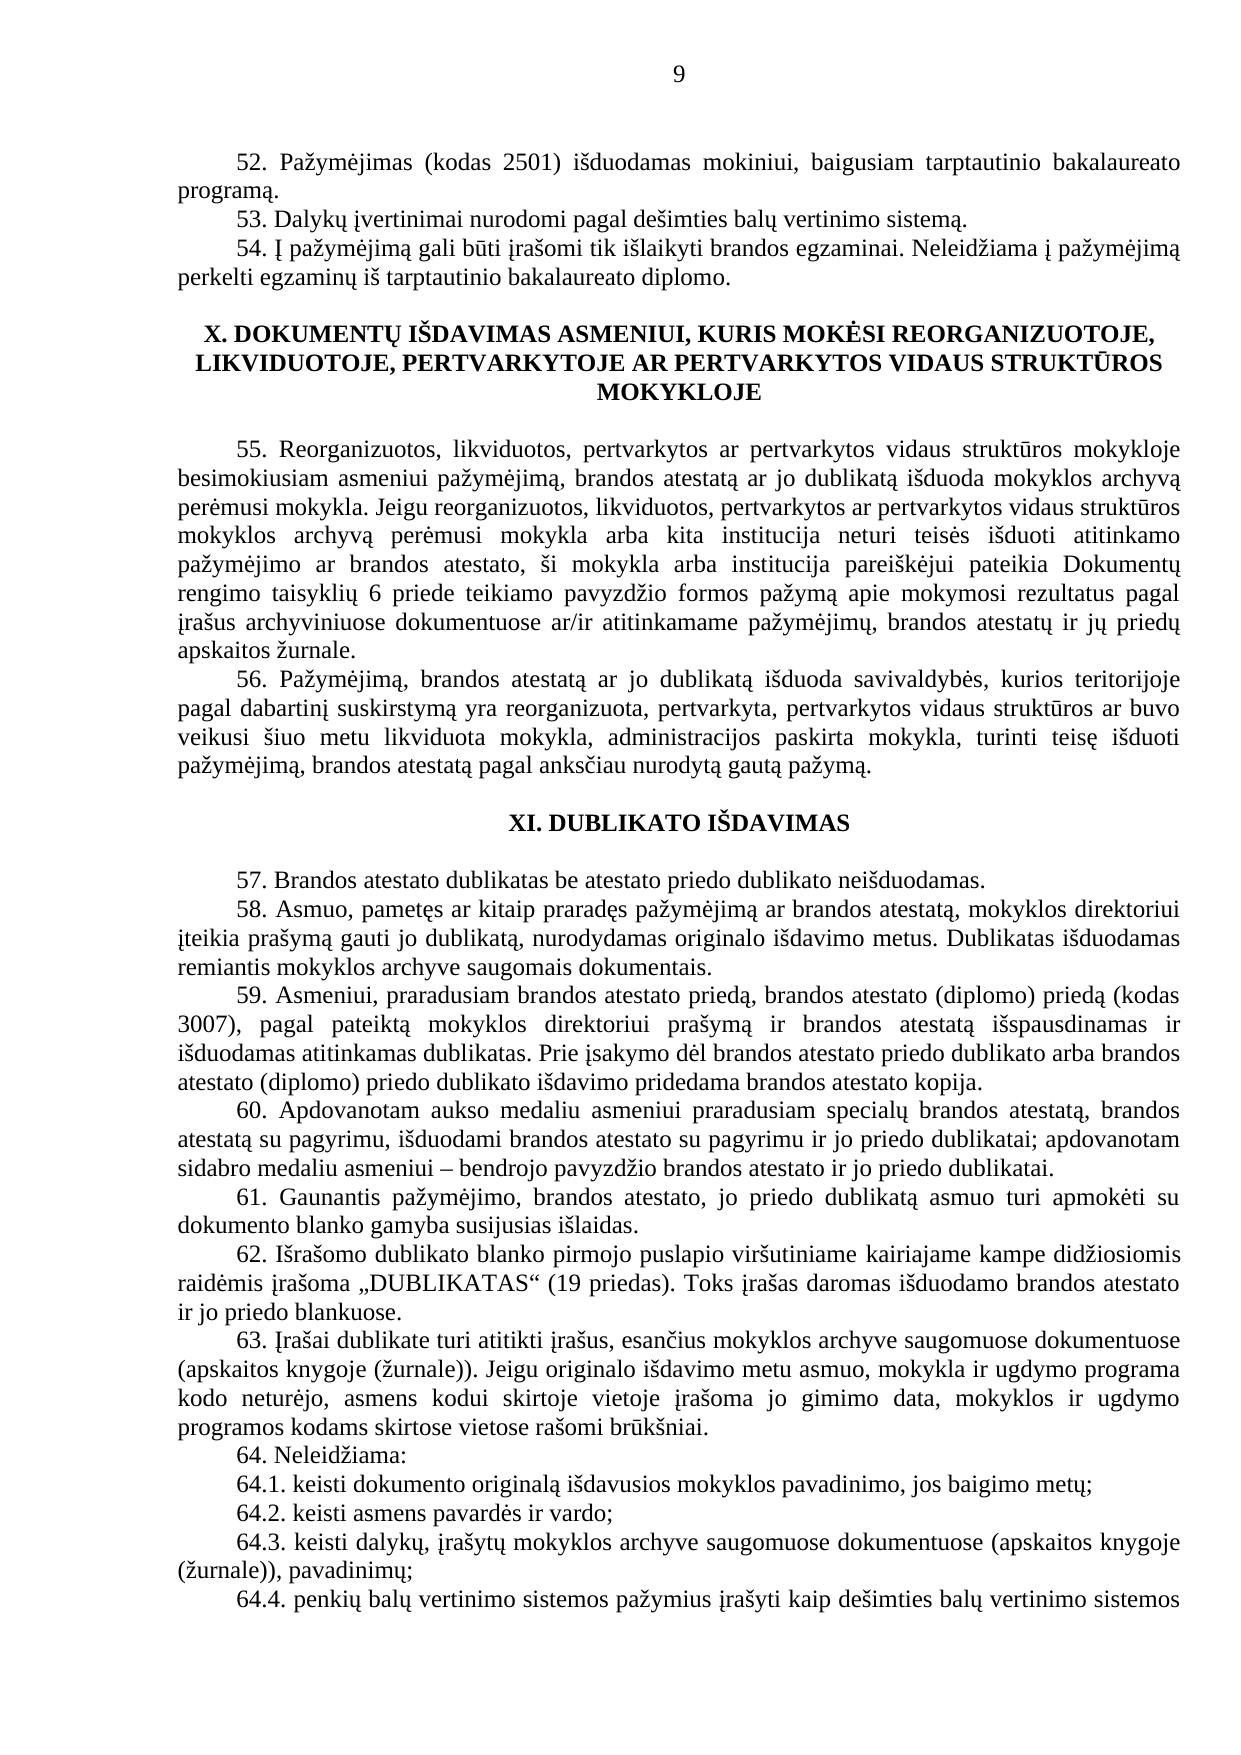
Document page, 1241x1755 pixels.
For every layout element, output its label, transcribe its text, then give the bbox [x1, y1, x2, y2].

text 61. Gaunantis pažymėjimo, brandos atestato, jo priedo dublikatą asmuo turi apmokėti su dokumento blanko gamyba susijusias išlaidas. [177, 1182, 1181, 1239]
text 53. Dalykų įvertinimai nurodomi pagal dešimties balų vertinimo sistemą. [177, 204, 1181, 233]
text 62. Išrašomo dublikato blanko pirmojo puslapio viršutiniame kairiajame kampe didžiosiomis raidėmis įrašoma „DUBLIKATAS“ (19 priedas). Toks įrašas daromas išduodamo brandos atestato ir jo priedo blankuose. [177, 1239, 1181, 1326]
text 64. Neleidžiama: [177, 1441, 1181, 1469]
text 64.1. keisti dokumento originalą išdavusios mokyklos pavadinimo, jos baigimo metų; [177, 1469, 1181, 1498]
text 55. Reorganizuotos, likviduotos, pertvarkytos ar pertvarkytos vidaus struktūros mokykloje besimokiusiam asmeniui pažymėjimą, brandos atestatą ar jo dublikatą išduoda mokyklos archyvą perėmusi mokykla. Jeigu reorganizuotos, likviduotos, pertvarkytos ar pertvarkytos vidaus struktūros mokyklos archyvą perėmusi mokykla arba kita institucija neturi teisės išduoti atitinkamo pažymėjimo ar brandos atestato, ši mokykla arba institucija pareiškėjui pateikia Dokumentų rengimo taisyklių 6 priede teikiamo pavyzdžio formos pažymą apie mokymosi rezultatus pagal įrašus archyviniuose dokumentuose ar/ir atitinkamame pažymėjimų, brandos atestatų ir jų priedų apskaitos žurnale. [177, 434, 1181, 664]
text 60. Apdovanotam aukso medaliu asmeniui praradusiam specialų brandos atestatą, brandos atestatą su pagyrimu, išduodami brandos atestato su pagyrimu ir jo priedo dublikatai; apdovanotam sidabro medaliu asmeniui – bendrojo pavyzdžio brandos atestato ir jo priedo dublikatai. [177, 1096, 1181, 1182]
text 59. Asmeniui, praradusiam brandos atestato priedą, brandos atestato (diplomo) priedą (kodas 3007), pagal pateiktą mokyklos direktoriui prašymą ir brandos atestatą išspausdinamas ir išduodamas atitinkamas dublikatas. Prie įsakymo dėl brandos atestato priedo dublikato arba brandos atestato (diplomo) priedo dublikato išdavimo pridedama brandos atestato kopija. [177, 981, 1181, 1096]
text 64.4. penkių balų vertinimo sistemos pažymius įrašyti kaip dešimties balų vertinimo sistemos [177, 1584, 1181, 1613]
text 58. Asmuo, pametęs ar kitaip praradęs pažymėjimą ar brandos atestatą, mokyklos direktoriui įteikia prašymą gauti jo dublikatą, nurodydamas originalo išdavimo metus. Dublikatas išduodamas remiantis mokyklos archyve saugomais dokumentais. [177, 894, 1181, 981]
text 54. Į pažymėjimą gali būti įrašomi tik išlaikyti brandos egzaminai. Neleidžiama į pažymėjimą perkelti egzaminų iš tarptautinio bakalaureato diplomo. [177, 233, 1181, 291]
text 56. Pažymėjimą, brandos atestatą ar jo dublikatą išduoda savivaldybės, kurios teritorijoje pagal dabartinį suskirstymą yra reorganizuota, pertvarkyta, pertvarkytos vidaus struktūros ar buvo veikusi šiuo metu likviduota mokykla, administracijos paskirta mokykla, turinti teisę išduoti pažymėjimą, brandos atestatą pagal anksčiau nurodytą gautą pažymą. [177, 664, 1181, 779]
text 63. Įrašai dublikate turi atitikti įrašus, esančius mokyklos archyve saugomuose dokumentuose (apskaitos knygoje (žurnale)). Jeigu originalo išdavimo metu asmuo, mokykla ir ugdymo programa kodo neturėjo, asmens kodui skirtoje vietoje įrašoma jo gimimo data, mokyklos ir ugdymo programos kodams skirtose vietose rašomi brūkšniai. [177, 1326, 1181, 1441]
text X. DOKUMENTŲ IŠDAVIMAS ASMENIUI, KURIS MOKĖSI REORGANIZUOTOJE, LIKVIDUOTOJE, PERTVARKYTOJE AR PERTVARKYTOS VIDAUS STRUKTŪROS MOKYKLOJE [177, 319, 1181, 406]
text XI. DUBLIKATO IŠDAVIMAS [177, 808, 1181, 837]
text 57. Brandos atestato dublikatas be atestato priedo dublikato neišduodamas. [177, 866, 1181, 894]
text 64.2. keisti asmens pavardės ir vardo; [177, 1498, 1181, 1527]
text 64.3. keisti dalykų, įrašytų mokyklos archyve saugomuose dokumentuose (apskaitos knygoje (žurnale)), pavadinimų; [177, 1527, 1181, 1584]
text 52. Pažymėjimas (kodas 2501) išduodamas mokiniui, baigusiam tarptautinio bakalaureato programą. [177, 147, 1181, 204]
